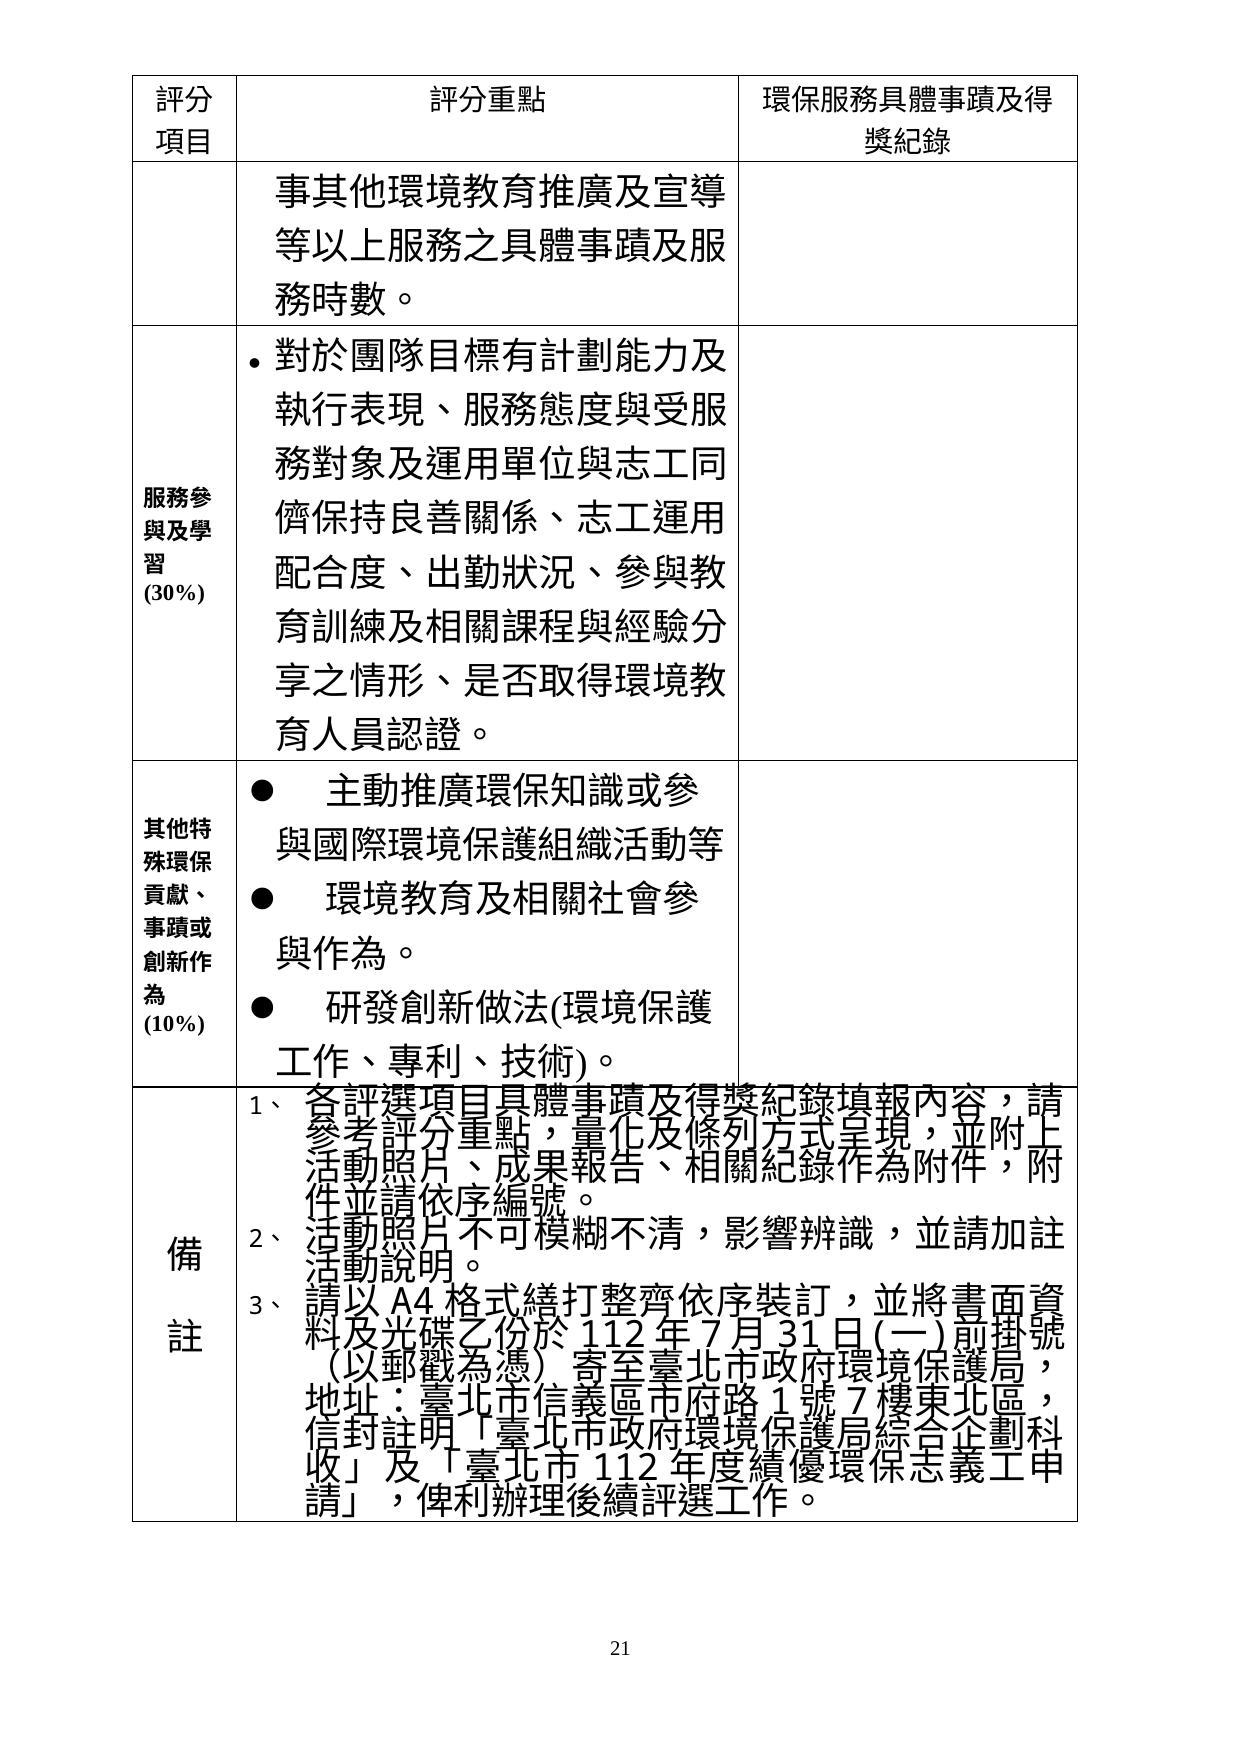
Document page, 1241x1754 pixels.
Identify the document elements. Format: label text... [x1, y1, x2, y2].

table_cell 事其他環境教育推廣及宣導等以上服務之具體事蹟及服務時數。 [237, 162, 738, 324]
table_cell [739, 162, 1077, 324]
table_header 評分重點 [237, 76, 738, 161]
table_cell 其他特殊環保貢獻、事蹟或創新作為(10%) [133, 761, 236, 1086]
table_cell 各評選項目具體事蹟及得獎紀錄填報內容，請參考評分重點，量化及條列方式呈現，並附上活動照片、成果報告、相關紀錄作為附件，附件並請依序編號。 活動照片不可模糊不清，影響辨識，並請加註活動說明。 請以A4格式繕打整齊依序裝訂，並將書面資料及光碟乙份於112年7月31日(一)前掛號（以郵戳為憑）寄至臺北市政府環境保護局，地址：臺北市信義區市府路1號7樓東北區，信封註明「臺北市政府環境保護局綜合企劃科收」及「臺北市112年度績優環保志義工申請」，俾利辦理後續評選工作。 [237, 1088, 1077, 1521]
table_cell 備 註 [133, 1088, 236, 1521]
table_cell 對於團隊目標有計劃能力及執行表現、服務態度與受服務對象及運用單位與志工同儕保持良善關係、志工運用配合度、出勤狀況、參與教育訓練及相關課程與經驗分享之情形、是否取得環境教育人員認證。 [237, 326, 738, 760]
table_cell [133, 162, 236, 324]
table_cell 服務參與及學習(30%) [133, 326, 236, 760]
table_header 環保服務具體事蹟及得獎紀錄 [739, 76, 1077, 161]
table_cell [739, 326, 1077, 760]
table_cell [739, 761, 1077, 1086]
table_cell 主動推廣環保知識或參與國際環境保護組織活動等 環境教育及相關社會參與作為。 研發創新做法(環境保護工作、專利、技術)。 [237, 761, 738, 1086]
table_header 評分項目 [133, 76, 236, 161]
